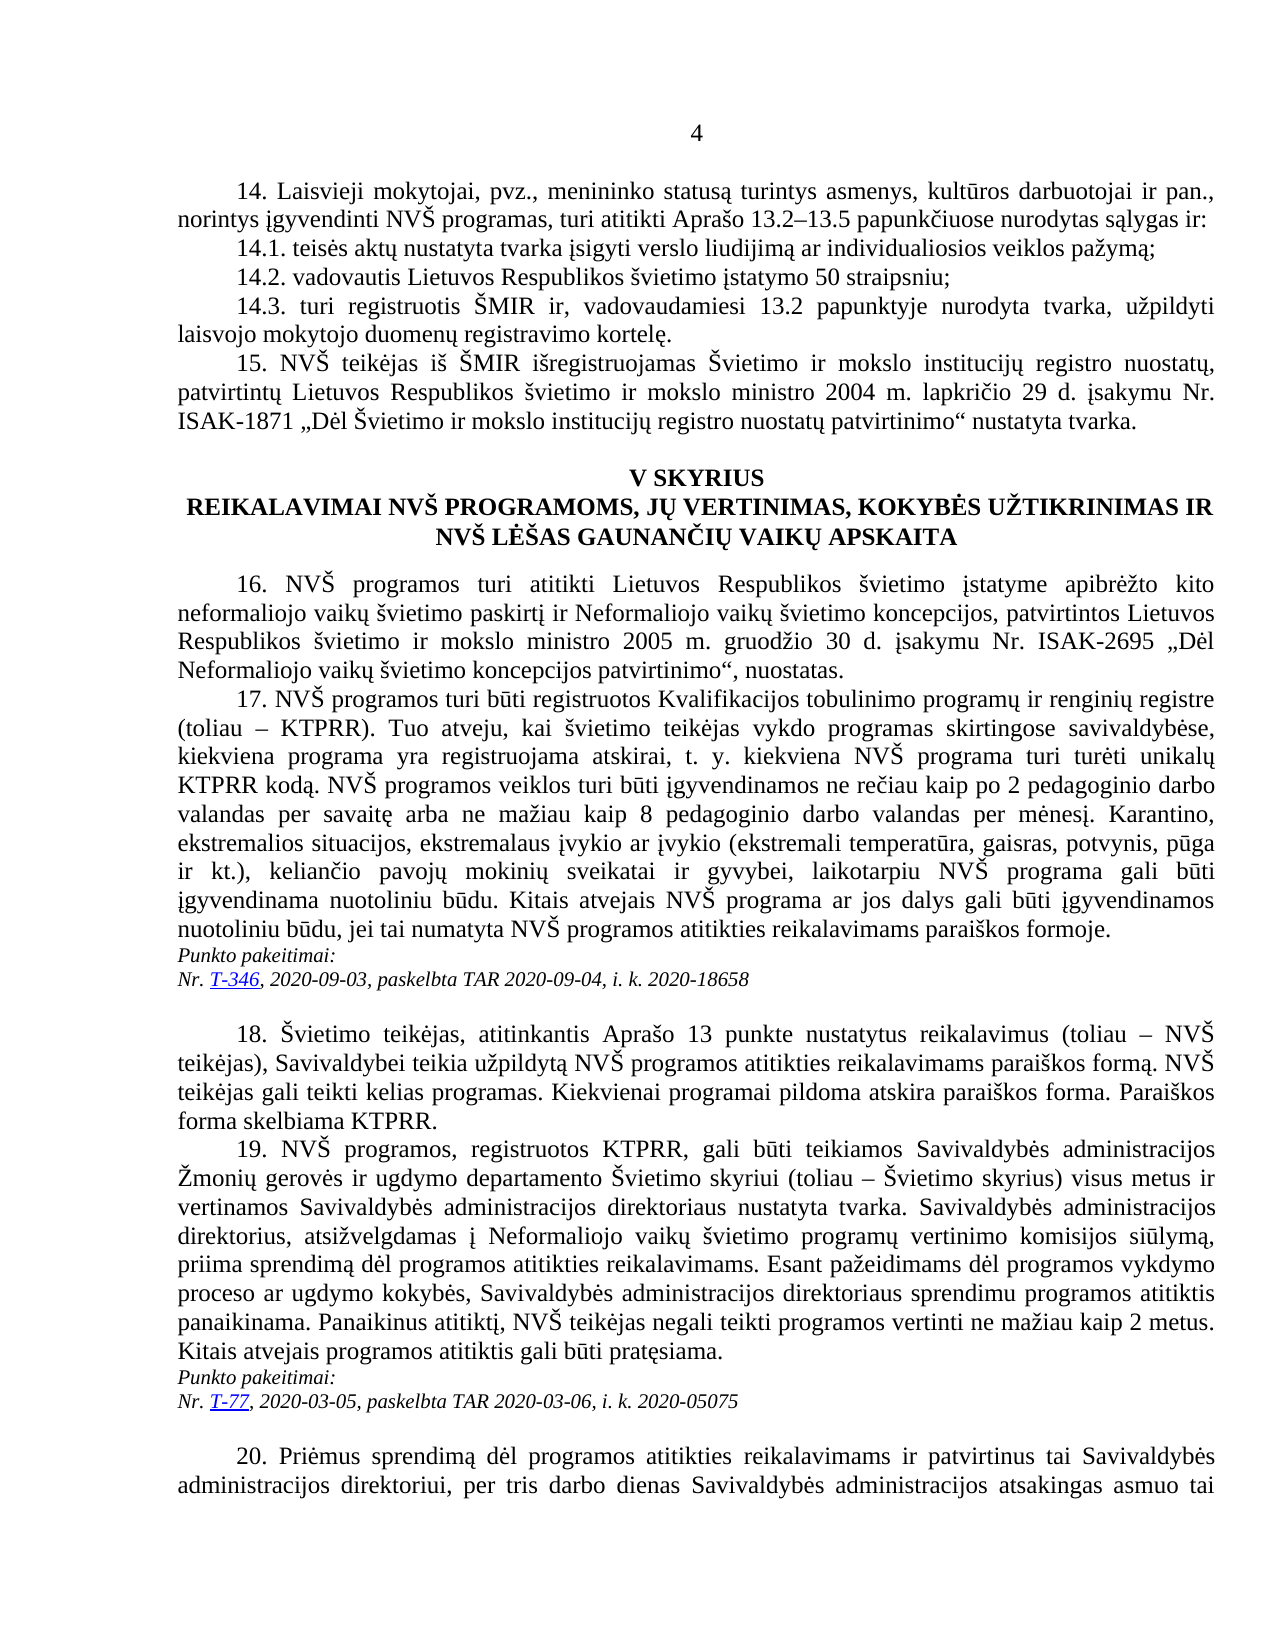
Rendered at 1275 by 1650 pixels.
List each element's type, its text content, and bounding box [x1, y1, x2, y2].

text Nr. T-346, 2020-09-03, paskelbta TAR 2020-09-04, i. k. 2020-18658 [177, 967, 1216, 991]
text Punkto pakeitimai: [177, 1364, 1216, 1389]
text REIKALAVIMAI NVŠ PROGRAMOMS, JŲ VERTINIMAS, KOKYBĖS UŽTIKRINIMAS IR NVŠ LĖŠAS GAUNANČIŲ VAIKŲ APSKAITA [177, 492, 1216, 551]
text 14. Laisvieji mokytojai, pvz., menininko statusą turintys asmenys, kultūros darbuotojai ir pan., norintys įgyvendinti NVŠ programas, turi atitikti Aprašo 13.2–13.5 papunkčiuose nurodytas sąlygas ir: [177, 176, 1216, 233]
text Punkto pakeitimai: [177, 943, 1216, 967]
text 19. NVŠ programos, registruotos KTPRR, gali būti teikiamos Savivaldybės administracijos Žmonių gerovės ir ugdymo departamento Švietimo skyriui (toliau – Švietimo skyrius) visus metus ir vertinamos Savivaldybės administracijos direktoriaus nustatyta tvarka. Savivaldybės administracijos direktorius, atsižvelgdamas į Neformaliojo vaikų švietimo programų vertinimo komisijos siūlymą, priima sprendimą dėl programos atitikties reikalavimams. Esant pažeidimams dėl programos vykdymo proceso ar ugdymo kokybės, Savivaldybės administracijos direktoriaus sprendimu programos atitiktis panaikinama. Panaikinus atitiktį, NVŠ teikėjas negali teikti programos vertinti ne mažiau kaip 2 metus. Kitais atvejais programos atitiktis gali būti pratęsiama. [177, 1134, 1216, 1364]
text 16. NVŠ programos turi atitikti Lietuvos Respublikos švietimo įstatyme apibrėžto kito neformaliojo vaikų švietimo paskirtį ir Neformaliojo vaikų švietimo koncepcijos, patvirtintos Lietuvos Respublikos švietimo ir mokslo ministro 2005 m. gruodžio 30 d. įsakymu Nr. ISAK-2695 „Dėl Neformaliojo vaikų švietimo koncepcijos patvirtinimo“, nuostatas. [177, 569, 1216, 684]
text 14.3. turi registruotis ŠMIR ir, vadovaudamiesi 13.2 papunktyje nurodyta tvarka, užpildyti laisvojo mokytojo duomenų registravimo kortelę. [177, 291, 1216, 348]
text 20. Priėmus sprendimą dėl programos atitikties reikalavimams ir patvirtinus tai Savivaldybės administracijos direktoriui, per tris darbo dienas Savivaldybės administracijos atsakingas asmuo tai [177, 1441, 1216, 1499]
text Nr. T-77, 2020-03-05, paskelbta TAR 2020-03-06, i. k. 2020-05075 [177, 1389, 1216, 1413]
text 18. Švietimo teikėjas, atitinkantis Aprašo 13 punkte nustatytus reikalavimus (toliau – NVŠ teikėjas), Savivaldybei teikia užpildytą NVŠ programos atitikties reikalavimams paraiškos formą. NVŠ teikėjas gali teikti kelias programas. Kiekvienai programai pildoma atskira paraiškos forma. Paraiškos forma skelbiama KTPRR. [177, 1019, 1216, 1134]
text 17. NVŠ programos turi būti registruotos Kvalifikacijos tobulinimo programų ir renginių registre (toliau – KTPRR). Tuo atveju, kai švietimo teikėjas vykdo programas skirtingose savivaldybėse, kiekviena programa yra registruojama atskirai, t. y. kiekviena NVŠ programa turi turėti unikalų KTPRR kodą. NVŠ programos veiklos turi būti įgyvendinamos ne rečiau kaip po 2 pedagoginio darbo valandas per savaitę arba ne mažiau kaip 8 pedagoginio darbo valandas per mėnesį. Karantino, ekstremalios situacijos, ekstremalaus įvykio ar įvykio (ekstremali temperatūra, gaisras, potvynis, pūga ir kt.), keliančio pavojų mokinių sveikatai ir gyvybei, laikotarpiu NVŠ programa gali būti įgyvendinama nuotoliniu būdu. Kitais atvejais NVŠ programa ar jos dalys gali būti įgyvendinamos nuotoliniu būdu, jei tai numatyta NVŠ programos atitikties reikalavimams paraiškos formoje. [177, 684, 1216, 943]
text 14.1. teisės aktų nustatyta tvarka įsigyti verslo liudijimą ar individualiosios veiklos pažymą; [177, 233, 1216, 262]
text V SKYRIUS [177, 463, 1216, 492]
text 14.2. vadovautis Lietuvos Respublikos švietimo įstatymo 50 straipsniu; [177, 262, 1216, 291]
text 15. NVŠ teikėjas iš ŠMIR išregistruojamas Švietimo ir mokslo institucijų registro nuostatų, patvirtintų Lietuvos Respublikos švietimo ir mokslo ministro 2004 m. lapkričio 29 d. įsakymu Nr. ISAK-1871 „Dėl Švietimo ir mokslo institucijų registro nuostatų patvirtinimo“ nustatyta tvarka. [177, 348, 1216, 434]
